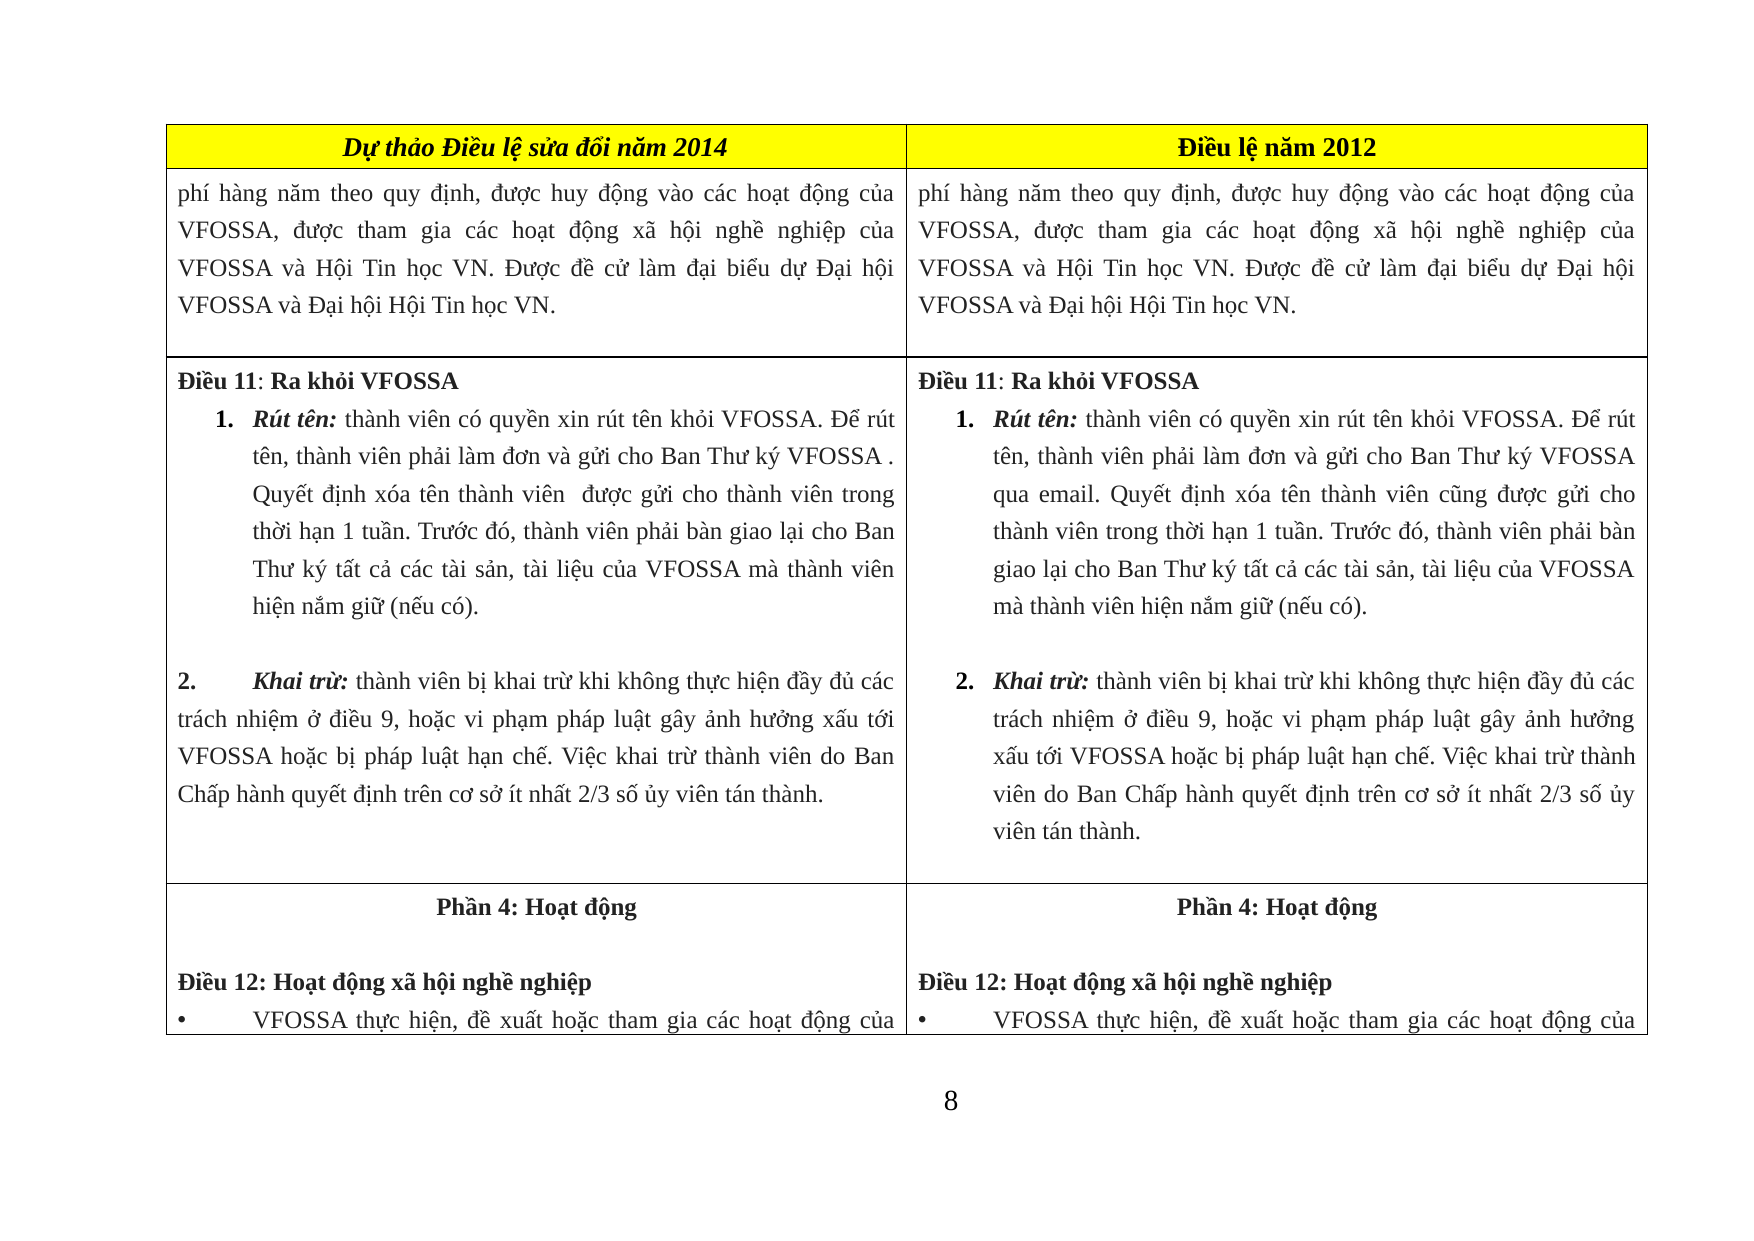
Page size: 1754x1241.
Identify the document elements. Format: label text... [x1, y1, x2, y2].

table_cell Điều 11: Ra khỏi VFOSSA Rút tên: thành viên có quyền xin rút tên khỏi VFOSSA. Để rút tên, thành viên phải làm đơn và gửi cho Ban Thư ký VFOSSA . Quyết định xóa tên thành viên được gửi cho thành viên trong thời hạn 1 tuần. Trước đó, thành viên phải bàn giao lại cho Ban Thư ký tất cả các tài sản, tài liệu của VFOSSA mà thành viên hiện nắm giữ (nếu có). Khai trừ: thành viên bị khai trừ khi không thực hiện đầy đủ các trách nhiệm ở điều 9, hoặc vi phạm pháp luật gây ảnh hưởng xấu tới VFOSSA hoặc bị pháp luật hạn chế. Việc khai trừ thành viên do Ban Chấp hành quyết định trên cơ sở ít nhất 2/3 số ủy viên tán thành. [167, 358, 906, 882]
table_cell phí hàng năm theo quy định, được huy động vào các hoạt động của VFOSSA, được tham gia các hoạt động xã hội nghề nghiệp của VFOSSA và Hội Tin học VN. Được đề cử làm đại biểu dự Đại hội VFOSSA và Đại hội Hội Tin học VN. [907, 169, 1647, 356]
table_cell Phần 4: Hoạt động Điều 12: Hoạt động xã hội nghề nghiệp VFOSSA thực hiện, đề xuất hoặc tham gia các hoạt động của [907, 884, 1647, 1033]
table_cell Phần 4: Hoạt động Điều 12: Hoạt động xã hội nghề nghiệp VFOSSA thực hiện, đề xuất hoặc tham gia các hoạt động của [167, 884, 906, 1033]
table_header Điều lệ năm 2012 [907, 125, 1647, 168]
table_cell phí hàng năm theo quy định, được huy động vào các hoạt động của VFOSSA, được tham gia các hoạt động xã hội nghề nghiệp của VFOSSA và Hội Tin học VN. Được đề cử làm đại biểu dự Đại hội VFOSSA và Đại hội Hội Tin học VN. [167, 169, 906, 356]
table_header Dự thảo Điều lệ sửa đổi năm 2014 [167, 125, 906, 168]
table_cell Điều 11: Ra khỏi VFOSSA Rút tên: thành viên có quyền xin rút tên khỏi VFOSSA. Để rút tên, thành viên phải làm đơn và gửi cho Ban Thư ký VFOSSA qua email. Quyết định xóa tên thành viên cũng được gửi cho thành viên trong thời hạn 1 tuần. Trước đó, thành viên phải bàn giao lại cho Ban Thư ký tất cả các tài sản, tài liệu của VFOSSA mà thành viên hiện nắm giữ (nếu có). Khai trừ: thành viên bị khai trừ khi không thực hiện đầy đủ các trách nhiệm ở điều 9, hoặc vi phạm pháp luật gây ảnh hưởng xấu tới VFOSSA hoặc bị pháp luật hạn chế. Việc khai trừ thành viên do Ban Chấp hành quyết định trên cơ sở ít nhất 2/3 số ủy viên tán thành. [907, 358, 1647, 882]
